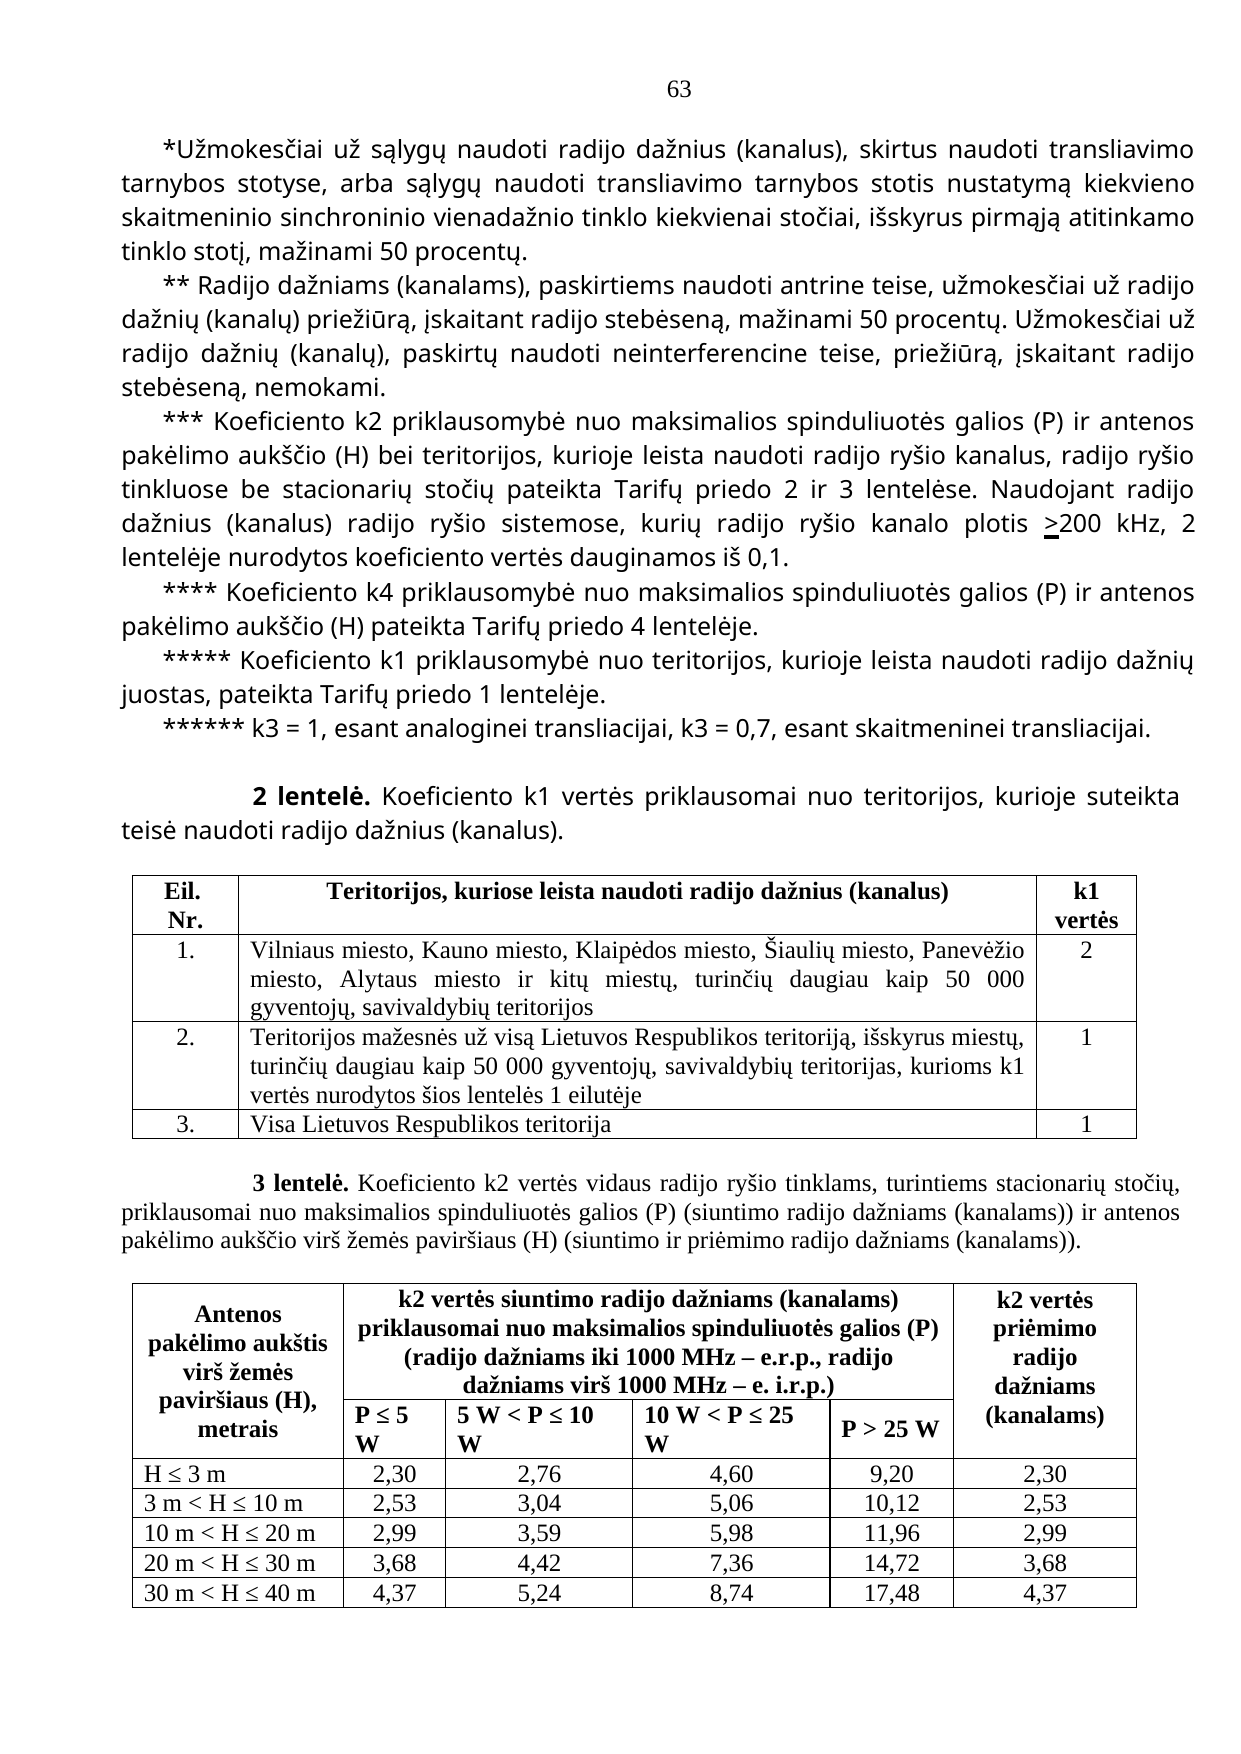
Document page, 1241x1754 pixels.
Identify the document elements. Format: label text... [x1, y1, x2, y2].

text ***** Koeficiento k1 priklausomybė nuo teritorijos, kurioje leista naudoti radijo dažnių juostas, pateikta Tarifų priedo 1 lentelėje. [121, 642, 1196, 710]
table_cell 5 W < P ≤ 10 W [446, 1400, 632, 1458]
table_cell 4,42 [446, 1548, 632, 1577]
table_cell 5,24 [446, 1578, 632, 1607]
table_cell 5,06 [633, 1489, 829, 1517]
table_cell 3 m < H ≤ 10 m [133, 1489, 343, 1517]
table_cell 2,30 [954, 1459, 1136, 1487]
text 3 lentelė. Koeficiento k2 vertės vidaus radijo ryšio tinklams, turintiems stacionarių stočių, priklausomai nuo maksimalios spinduliuotės galios (P) (siuntimo radijo dažniams (kanalams)) ir antenos pakėlimo aukščio virš žemės paviršiaus (H) (siuntimo ir priėmimo radijo dažniams (kanalams)). [121, 1168, 1181, 1254]
table_cell 3,04 [446, 1489, 632, 1517]
text *** Koeficiento k2 priklausomybė nuo maksimalios spinduliuotės galios (P) ir antenos pakėlimo aukščio (H) bei teritorijos, kurioje leista naudoti radijo ryšio kanalus, radijo ryšio tinkluose be stacionarių stočių pateikta Tarifų priedo 2 ir 3 lentelėse. Naudojant radijo dažnius (kanalus) radijo ryšio sistemose, kurių radijo ryšio kanalo plotis >200 kHz, 2 lentelėje nurodytos koeficiento vertės dauginamos iš 0,1. [121, 404, 1196, 574]
table_cell 3. [133, 1110, 238, 1138]
table_header k2 vertės priėmimo radijo dažniams (kanalams) [954, 1284, 1136, 1458]
table_cell 2,53 [344, 1489, 445, 1517]
table_cell 1 [1037, 1022, 1136, 1108]
table_cell 17,48 [831, 1578, 953, 1607]
table_cell 5,98 [633, 1518, 829, 1547]
table_cell P ≤ 5 W [344, 1400, 445, 1458]
table_cell 2,99 [954, 1518, 1136, 1547]
table_cell 8,74 [633, 1578, 829, 1607]
text *Užmokesčiai už sąlygų naudoti radijo dažnius (kanalus), skirtus naudoti transliavimo tarnybos stotyse, arba sąlygų naudoti transliavimo tarnybos stotis nustatymą kiekvieno skaitmeninio sinchroninio vienadažnio tinklo kiekvienai stočiai, išskyrus pirmąją atitinkamo tinklo stotį, mažinami 50 procentų. [121, 131, 1196, 268]
table_cell 9,20 [831, 1459, 953, 1487]
table_cell P > 25 W [831, 1400, 953, 1458]
table_cell 2,30 [344, 1459, 445, 1487]
table_cell 2,99 [344, 1518, 445, 1547]
table_header k1 vertės [1037, 876, 1136, 934]
table_cell Vilniaus miesto, Kauno miesto, Klaipėdos miesto, Šiaulių miesto, Panevėžio miesto, Alytaus miesto ir kitų miestų, turinčių daugiau kaip 50 000 gyventojų, savivaldybių teritorijos [239, 935, 1036, 1021]
table_cell 4,60 [633, 1459, 829, 1487]
table_cell 3,68 [344, 1548, 445, 1577]
table_cell 2 [1037, 935, 1136, 1021]
table_cell 7,36 [633, 1548, 829, 1577]
text **** Koeficiento k4 priklausomybė nuo maksimalios spinduliuotės galios (P) ir antenos pakėlimo aukščio (H) pateikta Tarifų priedo 4 lentelėje. [121, 574, 1196, 642]
text ****** k3 = 1, esant analoginei transliacijai, k3 = 0,7, esant skaitmeninei transliacijai. [121, 710, 1196, 744]
table_cell 3,59 [446, 1518, 632, 1547]
table_header Antenos pakėlimo aukštis virš žemės paviršiaus (H), metrais [133, 1284, 343, 1458]
table_header Teritorijos, kuriose leista naudoti radijo dažnius (kanalus) [239, 876, 1036, 934]
table_cell 10,12 [831, 1489, 953, 1517]
table_cell 1 [1037, 1110, 1136, 1138]
table_cell 3,68 [954, 1548, 1136, 1577]
text ** Radijo dažniams (kanalams), paskirtiems naudoti antrine teise, užmokesčiai už radijo dažnių (kanalų) priežiūrą, įskaitant radijo stebėseną, mažinami 50 procentų. Užmokesčiai už radijo dažnių (kanalų), paskirtų naudoti neinterferencine teise, priežiūrą, įskaitant radijo stebėseną, nemokami. [121, 268, 1196, 404]
table_cell 30 m < H ≤ 40 m [133, 1578, 343, 1607]
table_cell 2,76 [446, 1459, 632, 1487]
table_cell 2,53 [954, 1489, 1136, 1517]
table_cell Visa Lietuvos Respublikos teritorija [239, 1110, 1036, 1138]
table_cell 14,72 [831, 1548, 953, 1577]
table_cell 4,37 [954, 1578, 1136, 1607]
table_header k2 vertės siuntimo radijo dažniams (kanalams) priklausomai nuo maksimalios spinduliuotės galios (P) (radijo dažniams iki 1000 MHz – e.r.p., radijo dažniams virš 1000 MHz – e. i.r.p.) [344, 1284, 953, 1399]
table_header Eil. Nr. [133, 876, 238, 934]
table_cell 2. [133, 1022, 238, 1108]
table_cell 1. [133, 935, 238, 1021]
table_cell 20 m < H ≤ 30 m [133, 1548, 343, 1577]
table_cell 10 m < H ≤ 20 m [133, 1518, 343, 1547]
table_cell 11,96 [831, 1518, 953, 1547]
table_cell Teritorijos mažesnės už visą Lietuvos Respublikos teritoriją, išskyrus miestų, turinčių daugiau kaip 50 000 gyventojų, savivaldybių teritorijas, kurioms k1 vertės nurodytos šios lentelės 1 eilutėje [239, 1022, 1036, 1108]
table_cell 4,37 [344, 1578, 445, 1607]
table_cell H ≤ 3 m [133, 1459, 343, 1487]
text 2 lentelė. Koeficiento k1 vertės priklausomai nuo teritorijos, kurioje suteikta teisė naudoti radijo dažnius (kanalus). [121, 778, 1181, 847]
table_cell 10 W < P ≤ 25 W [633, 1400, 829, 1458]
